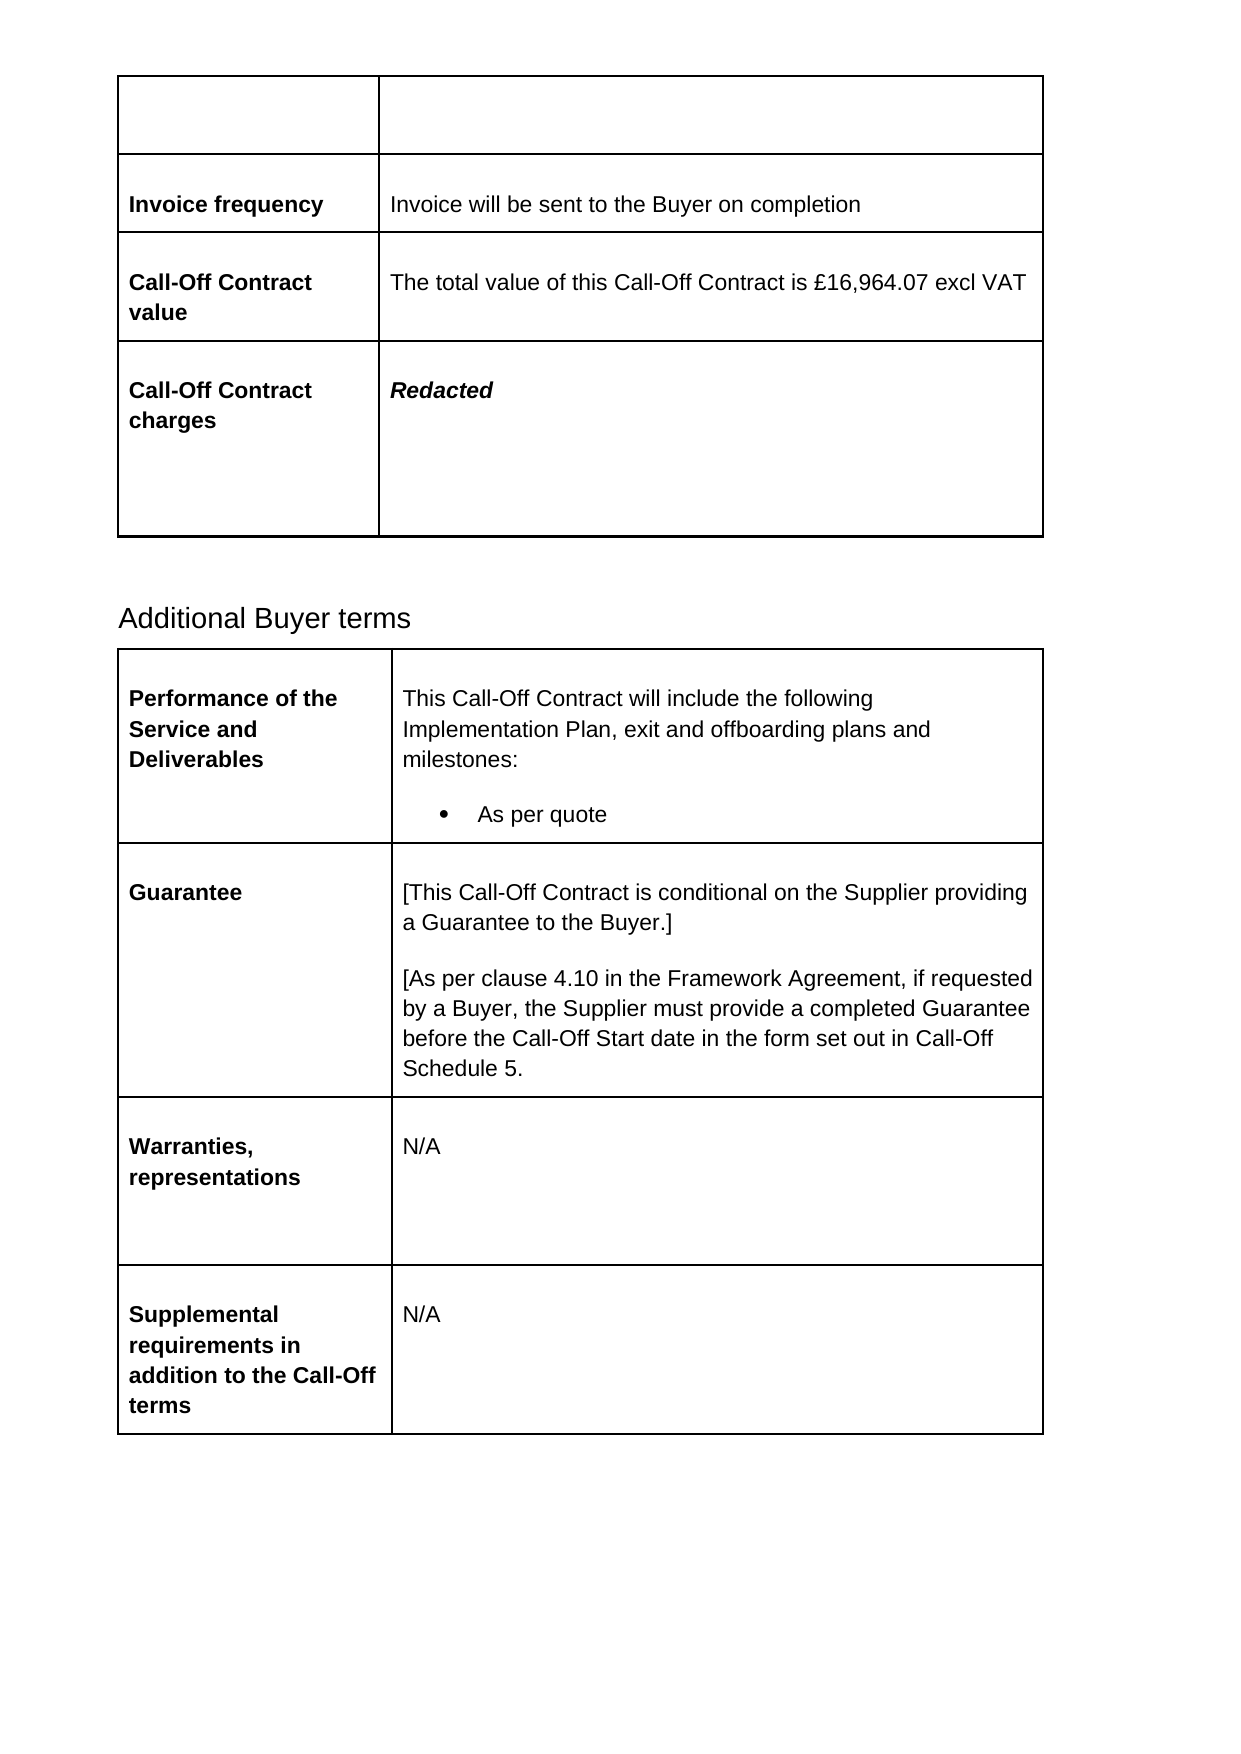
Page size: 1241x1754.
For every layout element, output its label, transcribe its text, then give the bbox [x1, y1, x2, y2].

table_cell Warranties, representations [119, 1098, 391, 1264]
table_cell Invoice frequency [119, 155, 378, 231]
table_cell Redacted [380, 342, 1042, 535]
table_cell N/A [393, 1266, 1042, 1433]
table_cell Supplemental requirements in addition to the Call-Off terms [119, 1266, 391, 1433]
table_cell Guarantee [119, 844, 391, 1096]
table_cell N/A [393, 1098, 1042, 1264]
table_cell Invoice will be sent to the Buyer on completion [380, 155, 1042, 231]
table_cell [This Call-Off Contract is conditional on the Supplier providing a Guarantee to the Buyer.] [As per clause 4.10 in the Framework Agreement, if requested by a Buyer, the Supplier must provide a completed Guarantee before the Call-Off Start date in the form set out in Call-Off Schedule 5. [393, 844, 1042, 1096]
table_cell [119, 77, 378, 153]
table_cell Call-Off Contract charges [119, 342, 378, 535]
table_cell [380, 77, 1042, 153]
table_header This Call-Off Contract will include the following Implementation Plan, exit and offboarding plans and milestones: As per quote [393, 650, 1042, 842]
subtitle Additional Buyer terms [118, 601, 1122, 634]
table_cell Call-Off Contract value [119, 233, 378, 339]
table_header Performance of the Service and Deliverables [119, 650, 391, 842]
table_cell The total value of this Call-Off Contract is £16,964.07 excl VAT [380, 233, 1042, 339]
